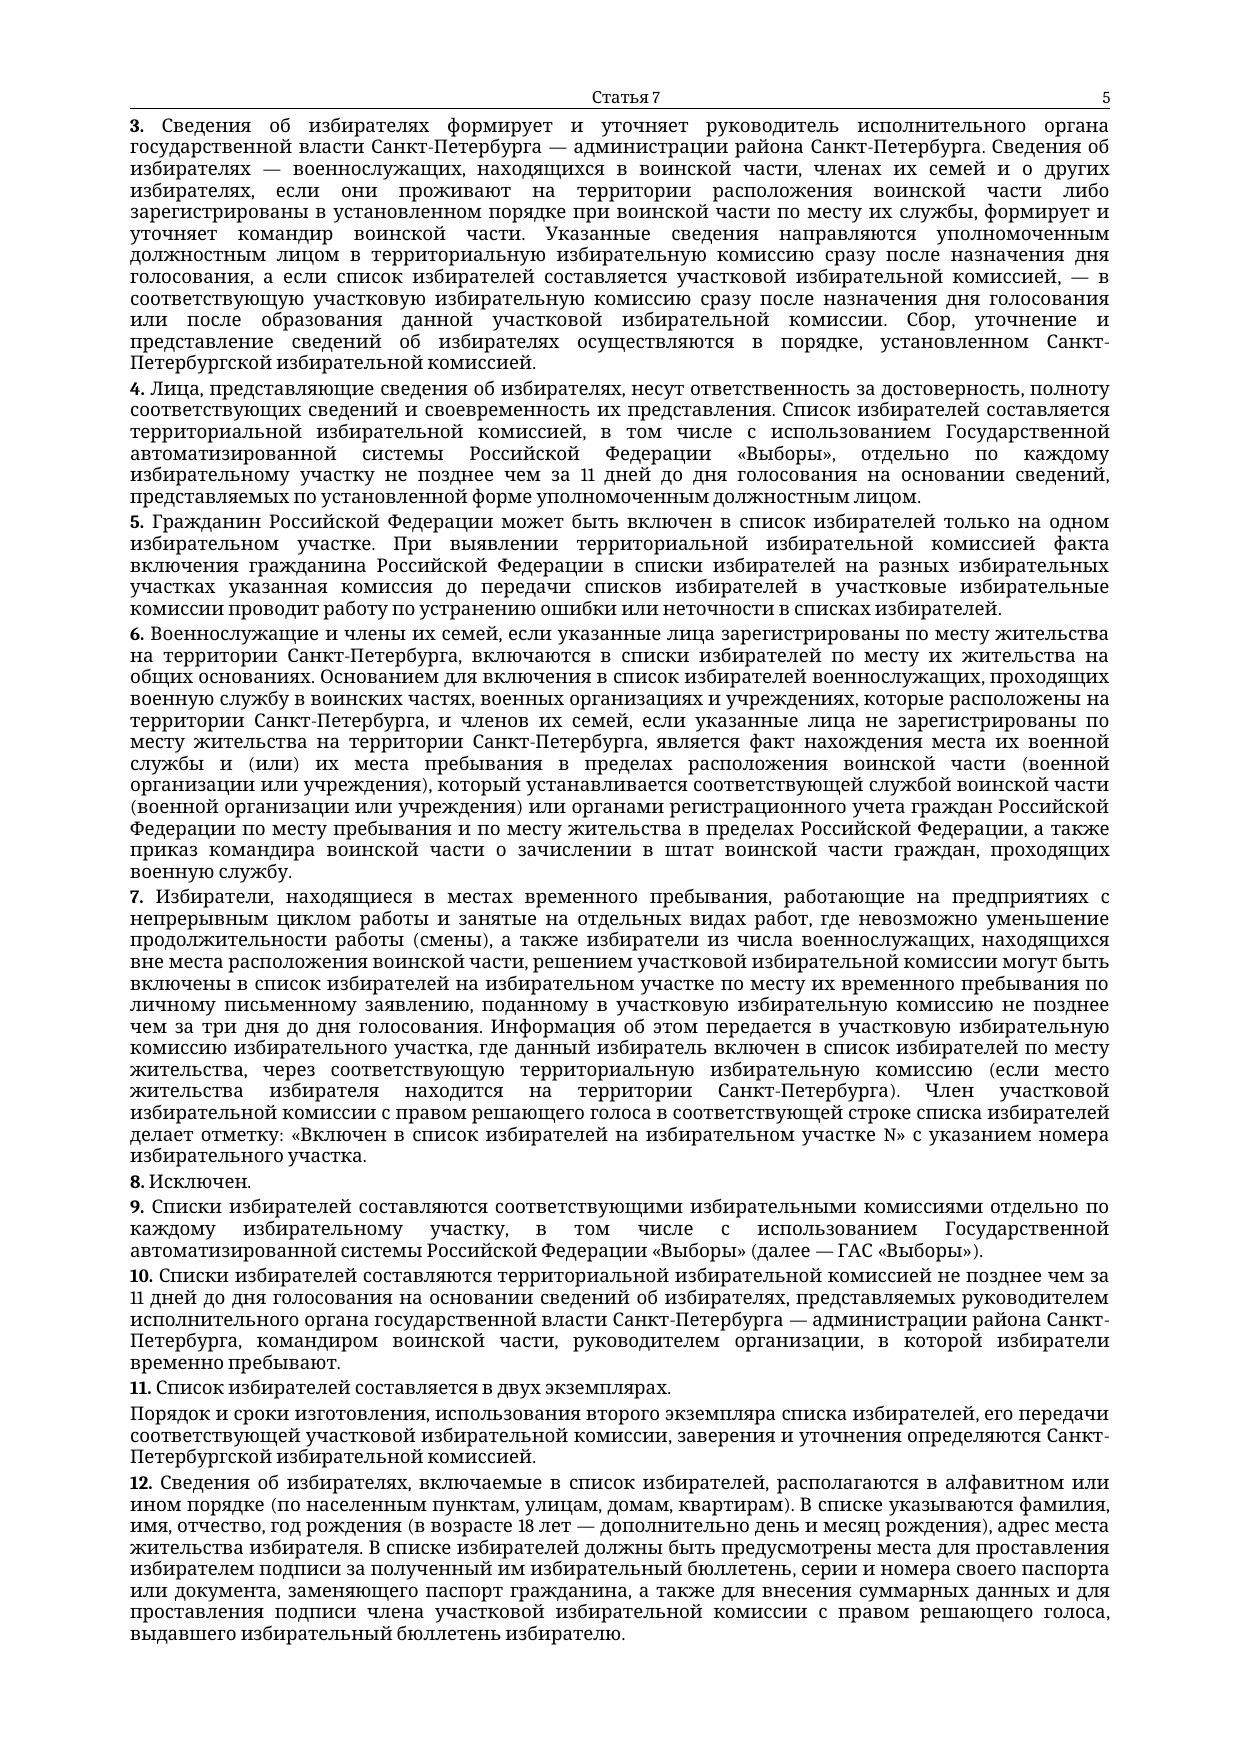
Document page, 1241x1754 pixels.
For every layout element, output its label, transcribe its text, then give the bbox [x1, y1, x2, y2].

text 4. Лица, представляющие сведения об избирателях, несут ответственность за достоверность, полноту соответствующих сведений и своевременность их представления. Список избирателей составляется территориальной избирательной комиссией, в том числе с использованием Государственной автоматизированной системы Российской Федерации «Выборы», отдельно по каждому избирательному участку не позднее чем за 11 дней до дня голосования на основании сведений, представляемых по установленной форме уполномоченным должностным лицом. [130, 378, 1110, 508]
text 12. Сведения об избирателях, включаемые в список избирателей, располагаются в алфавитном или ином порядке (по населенным пунктам, улицам, домам, квартирам). В списке указываются фамилия, имя, отчество, год рождения (в возрасте 18 лет — дополнительно день и месяц рождения), адрес места жительства избирателя. В списке избирателей должны быть предусмотрены места для проставления избирателем подписи за полученный им избирательный бюллетень, серии и номера своего паспорта или документа, заменяющего паспорт гражданина, а также для внесения суммарных данных и для проставления подписи члена участковой избирательной комиссии с правом решающего голоса, выдавшего избирательный бюллетень избирателю. [130, 1472, 1110, 1645]
text Порядок и сроки изготовления, использования второго экземпляра списка избирателей, его передачи соответствующей участковой избирательной комиссии, заверения и уточнения определяются Санкт-Петербургской избирательной комиссией. [130, 1404, 1110, 1468]
text 7. Избиратели, находящиеся в местах временного пребывания, работающие на предприятиях с непрерывным циклом работы и занятые на отдельных видах работ, где невозможно уменьшение продолжительности работы (смены), а также избиратели из числа военнослужащих, находящихся вне места расположения воинской части, решением участковой избирательной комиссии могут быть включены в список избирателей на избирательном участке по месту их временного пребывания по личному письменному заявлению, поданному в участковую избирательную комиссию не позднее чем за три дня до дня голосования. Информация об этом передается в участковую избирательную комиссию избирательного участка, где данный избиратель включен в список избирателей по месту жительства, через соответствующую территориальную избирательную комиссию (если место жительства избирателя находится на территории Санкт-Петербурга). Член участковой избирательной комиссии с правом решающего голоса в соответствующей строке списка избирателей делает отметку: «Включен в список избирателей на избирательном участке N» с указанием номера избирательного участка. [130, 887, 1110, 1167]
text 10. Списки избирателей составляются территориальной избирательной комиссией не позднее чем за 11 дней до дня голосования на основании сведений об избирателях, представляемых руководителем исполнительного органа государственной власти Санкт-Петербурга — администрации района Санкт-Петербурга, командиром воинской части, руководителем организации, в которой избиратели временно пребывают. [130, 1266, 1110, 1374]
text 6. Военнослужащие и члены их семей, если указанные лица зарегистрированы по месту жительства на территории Санкт-Петербурга, включаются в списки избирателей по месту их жительства на общих основаниях. Основанием для включения в список избирателей военнослужащих, проходящих военную службу в воинских частях, военных организациях и учреждениях, которые расположены на территории Санкт-Петербурга, и членов их семей, если указанные лица не зарегистрированы по месту жительства на территории Санкт-Петербурга, является факт нахождения места их военной службы и (или) их места пребывания в пределах расположения воинской части (военной организации или учреждения), который устанавливается соответствующей службой воинской части (военной организации или учреждения) или органами регистрационного учета граждан Российской Федерации по месту пребывания и по месту жительства в пределах Российской Федерации, а также приказ командира воинской части о зачислении в штат воинской части граждан, проходящих военную службу. [130, 624, 1110, 883]
text 11. Список избирателей составляется в двух экземплярах. [130, 1378, 1110, 1399]
text 9. Списки избирателей составляются соответствующими избирательными комиссиями отдельно по каждому избирательному участку, в том числе с использованием Государственной автоматизированной системы Российской Федерации «Выборы» (далее — ГАС «Выборы»). [130, 1197, 1110, 1262]
text 5. Гражданин Российской Федерации может быть включен в список избирателей только на одном избирательном участке. При выявлении территориальной избирательной комиссией факта включения гражданина Российской Федерации в списки избирателей на разных избирательных участках указанная комиссия до передачи списков избирателей в участковые избирательные комиссии проводит работу по устранению ошибки или неточности в списках избирателей. [130, 512, 1110, 620]
text 3. Сведения об избирателях формирует и уточняет руководитель исполнительного органа государственной власти Санкт-Петербурга — администрации района Санкт-Петербурга. Сведения об избирателях — военнослужащих, находящихся в воинской части, членах их семей и о других избирателях, если они проживают на территории расположения воинской части либо зарегистрированы в установленном порядке при воинской части по месту их службы, формирует и уточняет командир воинской части. Указанные сведения направляются уполномоченным должностным лицом в территориальную избирательную комиссию сразу после назначения дня голосования, а если список избирателей составляется участковой избирательной комиссией, — в соответствующую участковую избирательную комиссию сразу после назначения дня голосования или после образования данной участковой избирательной комиссии. Сбор, уточнение и представление сведений об избирателях осуществляются в порядке, установленном Санкт-Петербургской избирательной комиссией. [130, 116, 1110, 374]
text 8. Исключен. [130, 1171, 1110, 1193]
